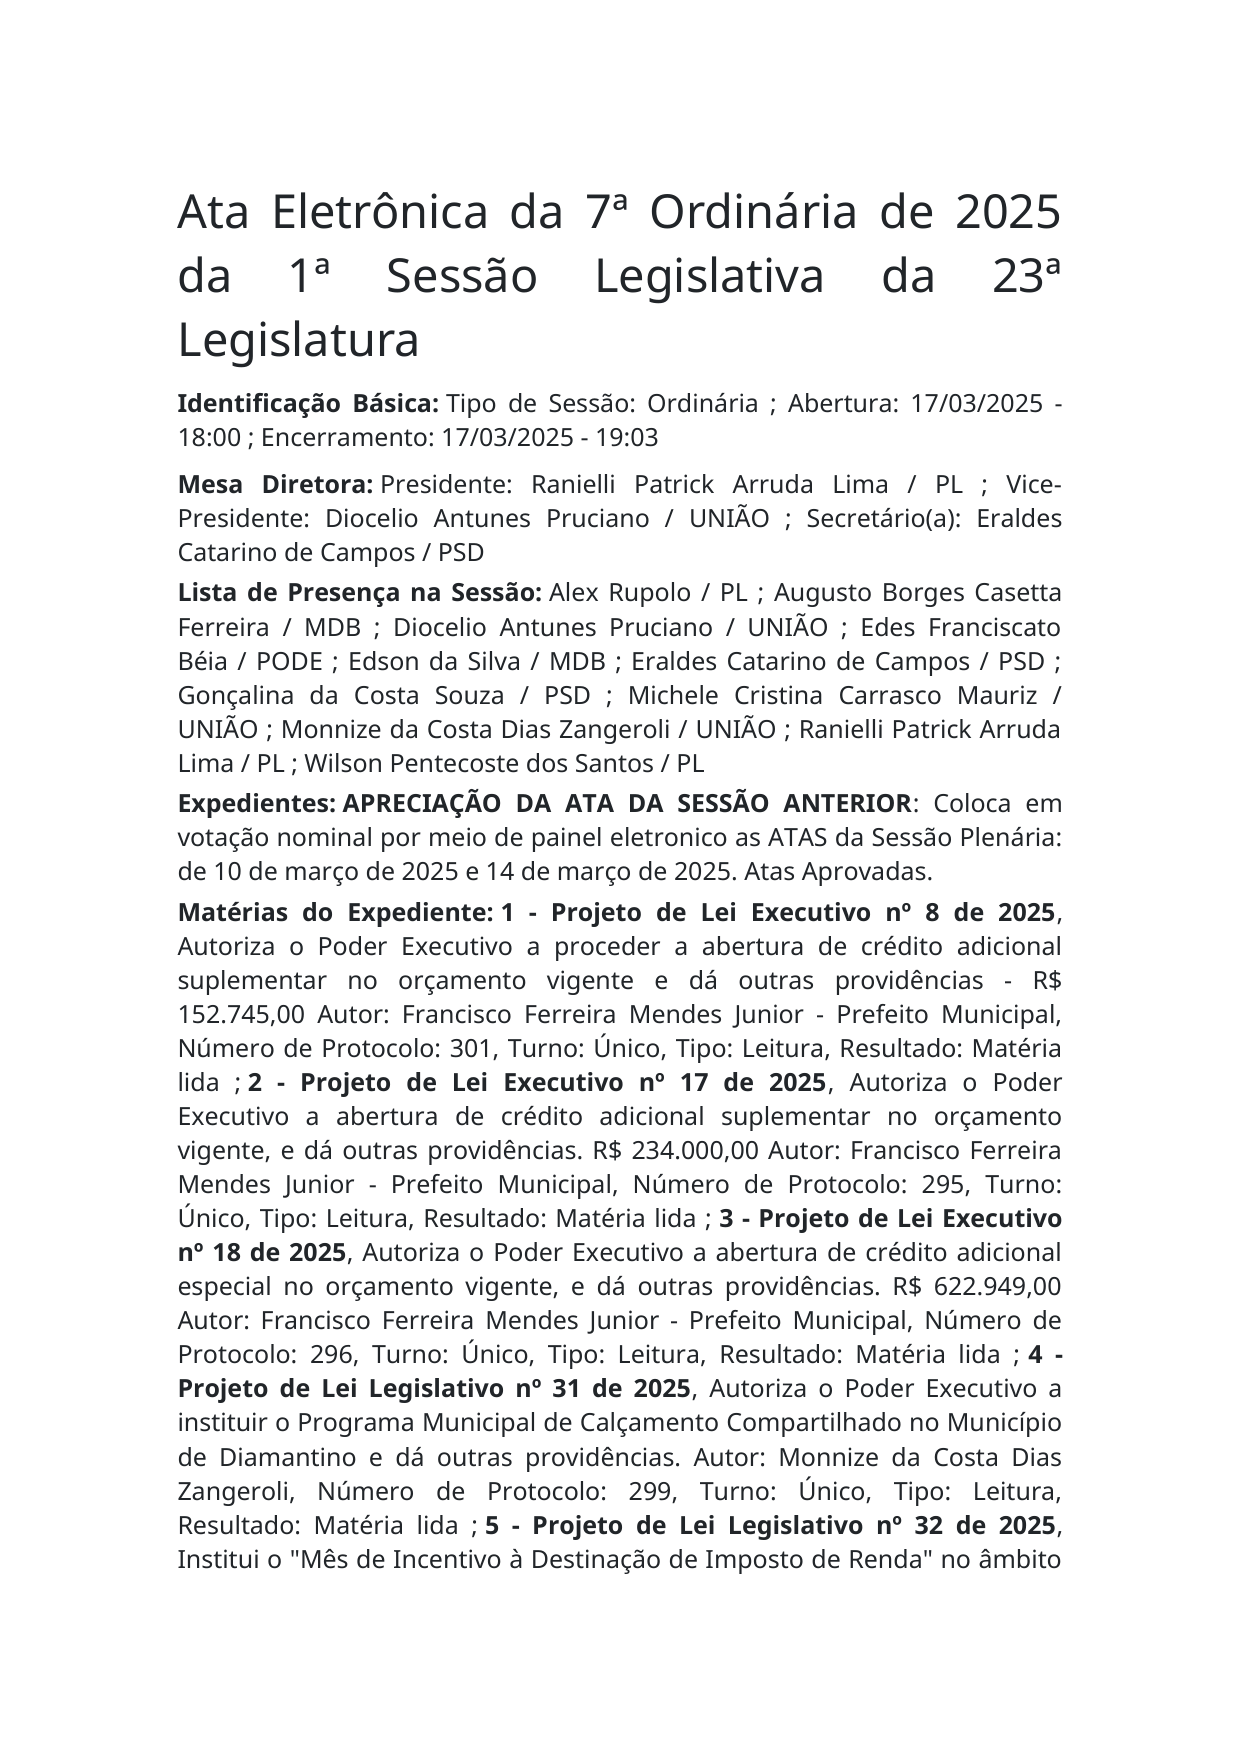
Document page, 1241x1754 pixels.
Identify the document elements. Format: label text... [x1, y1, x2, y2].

text Expedientes: APRECIAÇÃO DA ATA DA SESSÃO ANTERIOR: Coloca em votação nominal por meio de painel eletronico as ATAS da Sessão Plenária: de 10 de março de 2025 e 14 de março de 2025. Atas Aprovadas. [177, 786, 1063, 888]
text Lista de Presença na Sessão: Alex Rupolo / PL ; Augusto Borges Casetta Ferreira / MDB ; Diocelio Antunes Pruciano / UNIÃO ; Edes Franciscato Béia / PODE ; Edson da Silva / MDB ; Eraldes Catarino de Campos / PSD ; Gonçalina da Costa Souza / PSD ; Michele Cristina Carrasco Mauriz / UNIÃO ; Monnize da Costa Dias Zangeroli / UNIÃO ; Ranielli Patrick Arruda Lima / PL ; Wilson Pentecoste dos Santos / PL [177, 575, 1063, 779]
text Mesa Diretora: Presidente: Ranielli Patrick Arruda Lima / PL ; Vice-Presidente: Diocelio Antunes Pruciano / UNIÃO ; Secretário(a): Eraldes Catarino de Campos / PSD [177, 467, 1063, 569]
text Identificação Básica: Tipo de Sessão: Ordinária ; Abertura: 17/03/2025 - 18:00 ; Encerramento: 17/03/2025 - 19:03 [177, 386, 1063, 454]
text Ata Eletrônica da 7ª Ordinária de 2025 da 1ª Sessão Legislativa da 23ª Legislatura [177, 179, 1063, 370]
text Matérias do Expediente: 1 - Projeto de Lei Executivo nº 8 de 2025, Autoriza o Poder Executivo a proceder a abertura de crédito adicional suplementar no orçamento vigente e dá outras providências - R$ 152.745,00 Autor: Francisco Ferreira Mendes Junior - Prefeito Municipal, Número de Protocolo: 301, Turno: Único, Tipo: Leitura, Resultado: Matéria lida ; 2 - Projeto de Lei Executivo nº 17 de 2025, Autoriza o Poder Executivo a abertura de crédito adicional suplementar no orçamento vigente, e dá outras providências. R$ 234.000,00 Autor: Francisco Ferreira Mendes Junior - Prefeito Municipal, Número de Protocolo: 295, Turno: Único, Tipo: Leitura, Resultado: Matéria lida ; 3 - Projeto de Lei Executivo nº 18 de 2025, Autoriza o Poder Executivo a abertura de crédito adicional especial no orçamento vigente, e dá outras providências. R$ 622.949,00 Autor: Francisco Ferreira Mendes Junior - Prefeito Municipal, Número de Protocolo: 296, Turno: Único, Tipo: Leitura, Resultado: Matéria lida ; 4 - Projeto de Lei Legislativo nº 31 de 2025, Autoriza o Poder Executivo a instituir o Programa Municipal de Calçamento Compartilhado no Município de Diamantino e dá outras providências. Autor: Monnize da Costa Dias Zangeroli, Número de Protocolo: 299, Turno: Único, Tipo: Leitura, Resultado: Matéria lida ; 5 - Projeto de Lei Legislativo nº 32 de 2025, Institui o "Mês de Incentivo à Destinação de Imposto de Renda" no âmbito [177, 894, 1063, 1575]
